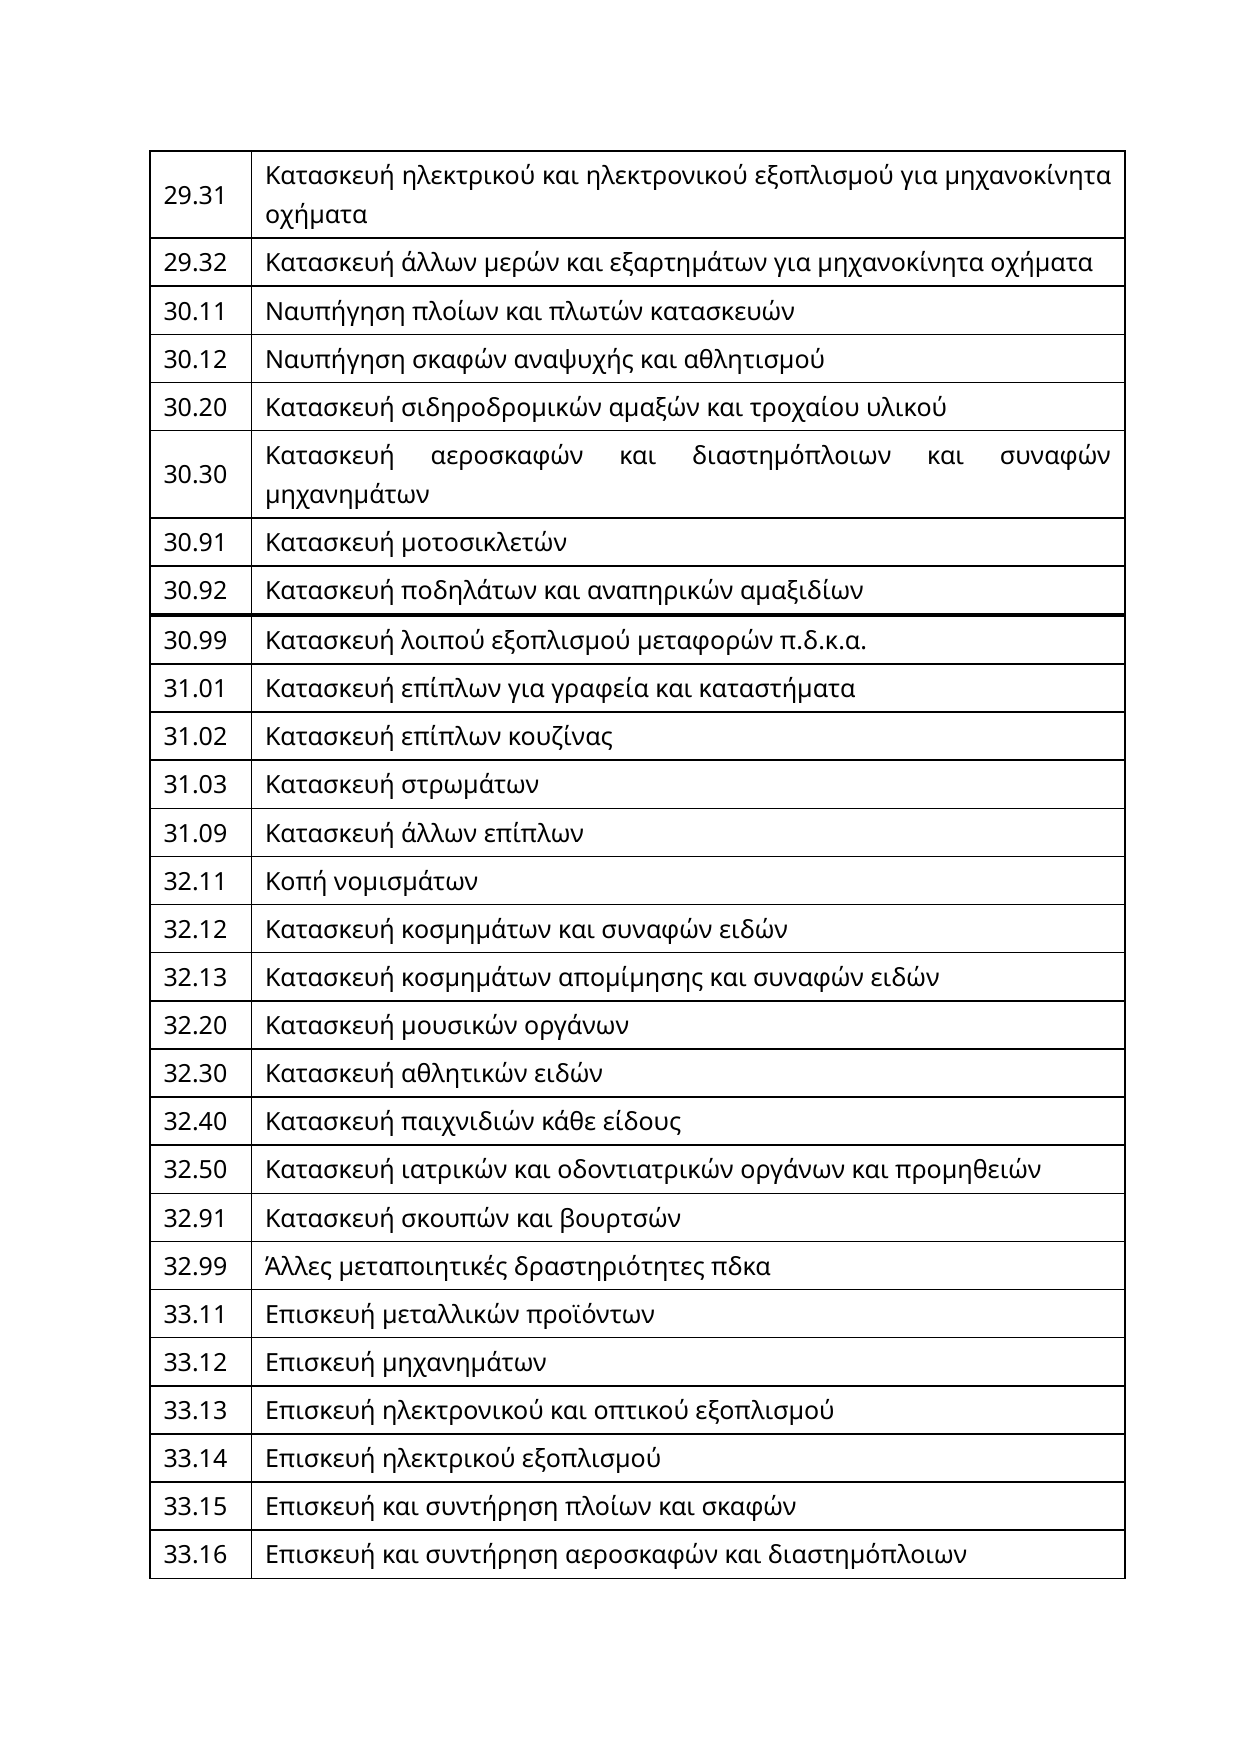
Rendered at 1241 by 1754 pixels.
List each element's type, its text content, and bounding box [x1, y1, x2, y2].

table_cell 32.13 [151, 953, 251, 1000]
table_cell Ναυπήγηση πλοίων και πλωτών κατασκευών [252, 287, 1124, 333]
table_cell 30.20 [151, 383, 251, 430]
table_cell 32.91 [151, 1194, 251, 1241]
table_cell 32.30 [151, 1050, 251, 1096]
table_cell 31.09 [151, 809, 251, 856]
table_cell 32.40 [151, 1098, 251, 1144]
table_cell Κατασκευή ιατρικών και οδοντιατρικών οργάνων και προμηθειών [252, 1146, 1124, 1192]
table_cell Κατασκευή μοτοσικλετών [252, 519, 1124, 565]
table_cell Κατασκευή αθλητικών ειδών [252, 1050, 1124, 1096]
table_cell Κατασκευή στρωμάτων [252, 761, 1124, 807]
table_cell 32.50 [151, 1146, 251, 1192]
table_cell Άλλες μεταποιητικές δραστηριότητες πδκα [252, 1242, 1124, 1289]
table_cell 31.01 [151, 665, 251, 711]
table_cell Κατασκευή αεροσκαφών και διαστημόπλοιων και συναφών μηχανημάτων [252, 431, 1124, 517]
table_cell Κατασκευή επίπλων κουζίνας [252, 713, 1124, 759]
table_cell Κατασκευή ποδηλάτων και αναπηρικών αμαξιδίων [252, 567, 1124, 613]
table_cell 32.12 [151, 905, 251, 952]
table_header Κατασκευή λοιπού εξοπλισμού μεταφορών π.δ.κ.α. [252, 617, 1124, 663]
table_cell Επισκευή ηλεκτρικού εξοπλισμού [252, 1435, 1124, 1481]
table_cell 30.11 [151, 287, 251, 333]
table_cell 33.13 [151, 1387, 251, 1433]
table_cell 29.32 [151, 239, 251, 285]
table_cell Επισκευή και συντήρηση αεροσκαφών και διαστημόπλοιων [252, 1531, 1124, 1577]
table_cell 33.12 [151, 1338, 251, 1385]
table_cell Επισκευή ηλεκτρονικού και οπτικού εξοπλισμού [252, 1387, 1124, 1433]
table_cell Κατασκευή μουσικών οργάνων [252, 1002, 1124, 1048]
table_cell 32.20 [151, 1002, 251, 1048]
table_cell Κατασκευή άλλων μερών και εξαρτημάτων για μηχανοκίνητα οχήματα [252, 239, 1124, 285]
table_cell Κατασκευή επίπλων για γραφεία και καταστήματα [252, 665, 1124, 711]
table_cell 30.91 [151, 519, 251, 565]
table_cell Κατασκευή άλλων επίπλων [252, 809, 1124, 856]
table_cell Κοπή νομισμάτων [252, 857, 1124, 904]
table_cell Επισκευή και συντήρηση πλοίων και σκαφών [252, 1483, 1124, 1529]
table_cell 33.14 [151, 1435, 251, 1481]
table_cell 31.02 [151, 713, 251, 759]
table_cell Κατασκευή ηλεκτρικού και ηλεκτρονικού εξοπλισμού για μηχανοκίνητα οχήματα [252, 152, 1124, 237]
table_cell 32.11 [151, 857, 251, 904]
table_cell Κατασκευή σιδηροδρομικών αμαξών και τροχαίου υλικού [252, 383, 1124, 430]
table_cell Επισκευή μηχανημάτων [252, 1338, 1124, 1385]
table_cell Κατασκευή κοσμημάτων απομίμησης και συναφών ειδών [252, 953, 1124, 1000]
table_header 30.99 [151, 617, 251, 663]
table_cell 30.12 [151, 335, 251, 382]
table_cell Κατασκευή παιχνιδιών κάθε είδους [252, 1098, 1124, 1144]
table_cell Κατασκευή σκουπών και βουρτσών [252, 1194, 1124, 1241]
table_cell 31.03 [151, 761, 251, 807]
table_cell 32.99 [151, 1242, 251, 1289]
table_cell Επισκευή μεταλλικών προϊόντων [252, 1290, 1124, 1337]
table_cell 33.16 [151, 1531, 251, 1577]
table_cell 30.30 [151, 431, 251, 517]
table_cell Κατασκευή κοσμημάτων και συναφών ειδών [252, 905, 1124, 952]
table_cell 29.31 [151, 152, 251, 237]
table_cell Ναυπήγηση σκαφών αναψυχής και αθλητισμού [252, 335, 1124, 382]
table_cell 33.15 [151, 1483, 251, 1529]
table_cell 33.11 [151, 1290, 251, 1337]
table_cell 30.92 [151, 567, 251, 613]
